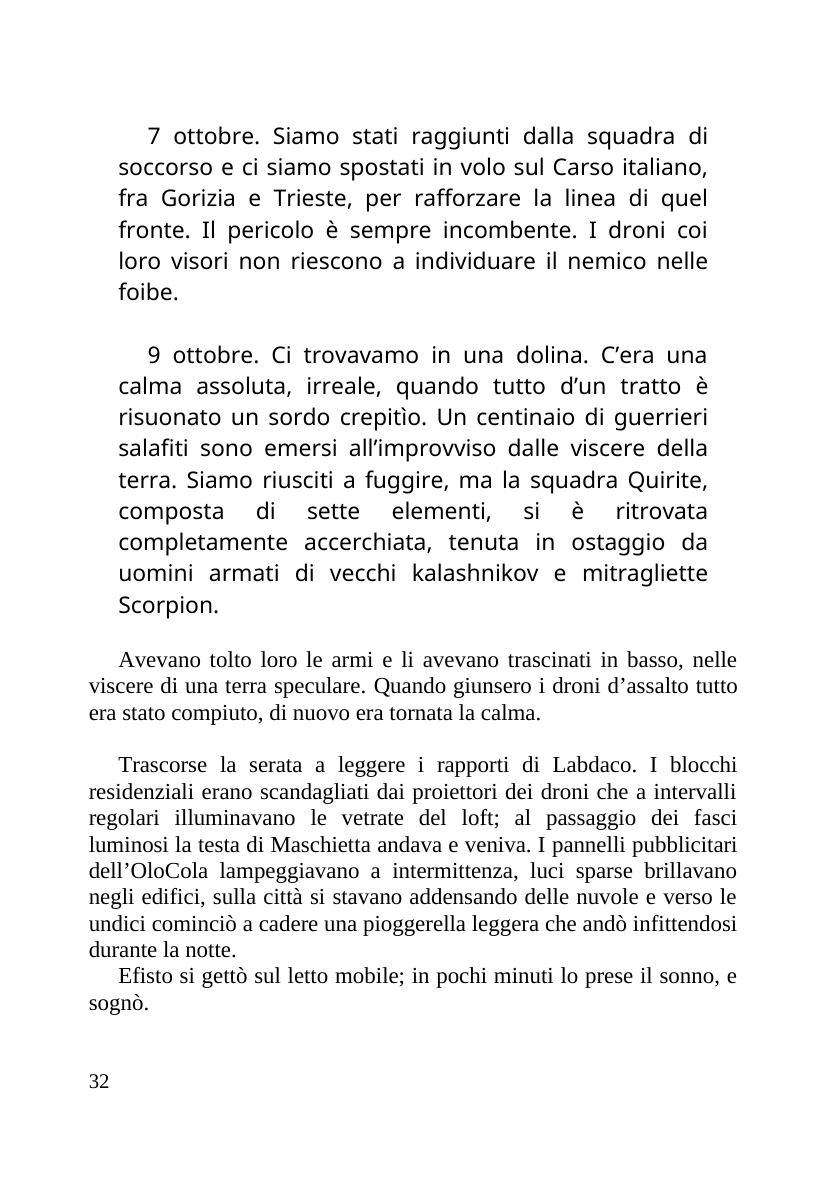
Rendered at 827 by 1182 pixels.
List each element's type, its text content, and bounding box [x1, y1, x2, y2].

text Trascorse la serata a leggere i rapporti di Labdaco. I blocchi residenziali erano scandagliati dai proiettori dei droni che a intervalli regolari illuminavano le vetrate del loft; al passaggio dei fasci luminosi la testa di Maschietta andava e veniva. I pannelli pubblicitari dell’OloCola lampeggiavano a intermittenza, luci sparse brillavano negli edifici, sulla città si stavano addensando delle nuvole e verso le undici cominciò a cadere una pioggerella leggera che andò infittendosi durante la notte. [88, 752, 738, 962]
text Avevano tolto loro le armi e li avevano trascinati in basso, nelle viscere di una terra speculare. Quando giunsero i droni d’assalto tutto era stato compiuto, di nuovo era tornata la calma. [88, 646, 738, 725]
text 7 ottobre. Siamo stati raggiunti dalla squadra di soccorso e ci siamo spostati in volo sul Carso italiano, fra Gorizia e Trieste, per rafforzare la linea di quel fronte. Il pericolo è sempre incombente. I droni coi loro visori non riescono a individuare il nemico nelle foibe. [118, 120, 709, 307]
text 9 ottobre. Ci trovavamo in una dolina. C’era una calma assoluta, irreale, quando tutto d’un tratto è risuonato un sordo crepitìo. Un centinaio di guerrieri salafiti sono emersi all’improvviso dalle viscere della terra. Siamo riusciti a fuggire, ma la squadra Quirite, composta di sette elementi, si è ritrovata completamente accerchiata, tenuta in ostaggio da uomini armati di vecchi kalashnikov e mitragliette Scorpion. [118, 338, 709, 620]
text Efisto si gettò sul letto mobile; in pochi minuti lo prese il sonno, e sognò. [88, 962, 738, 1015]
